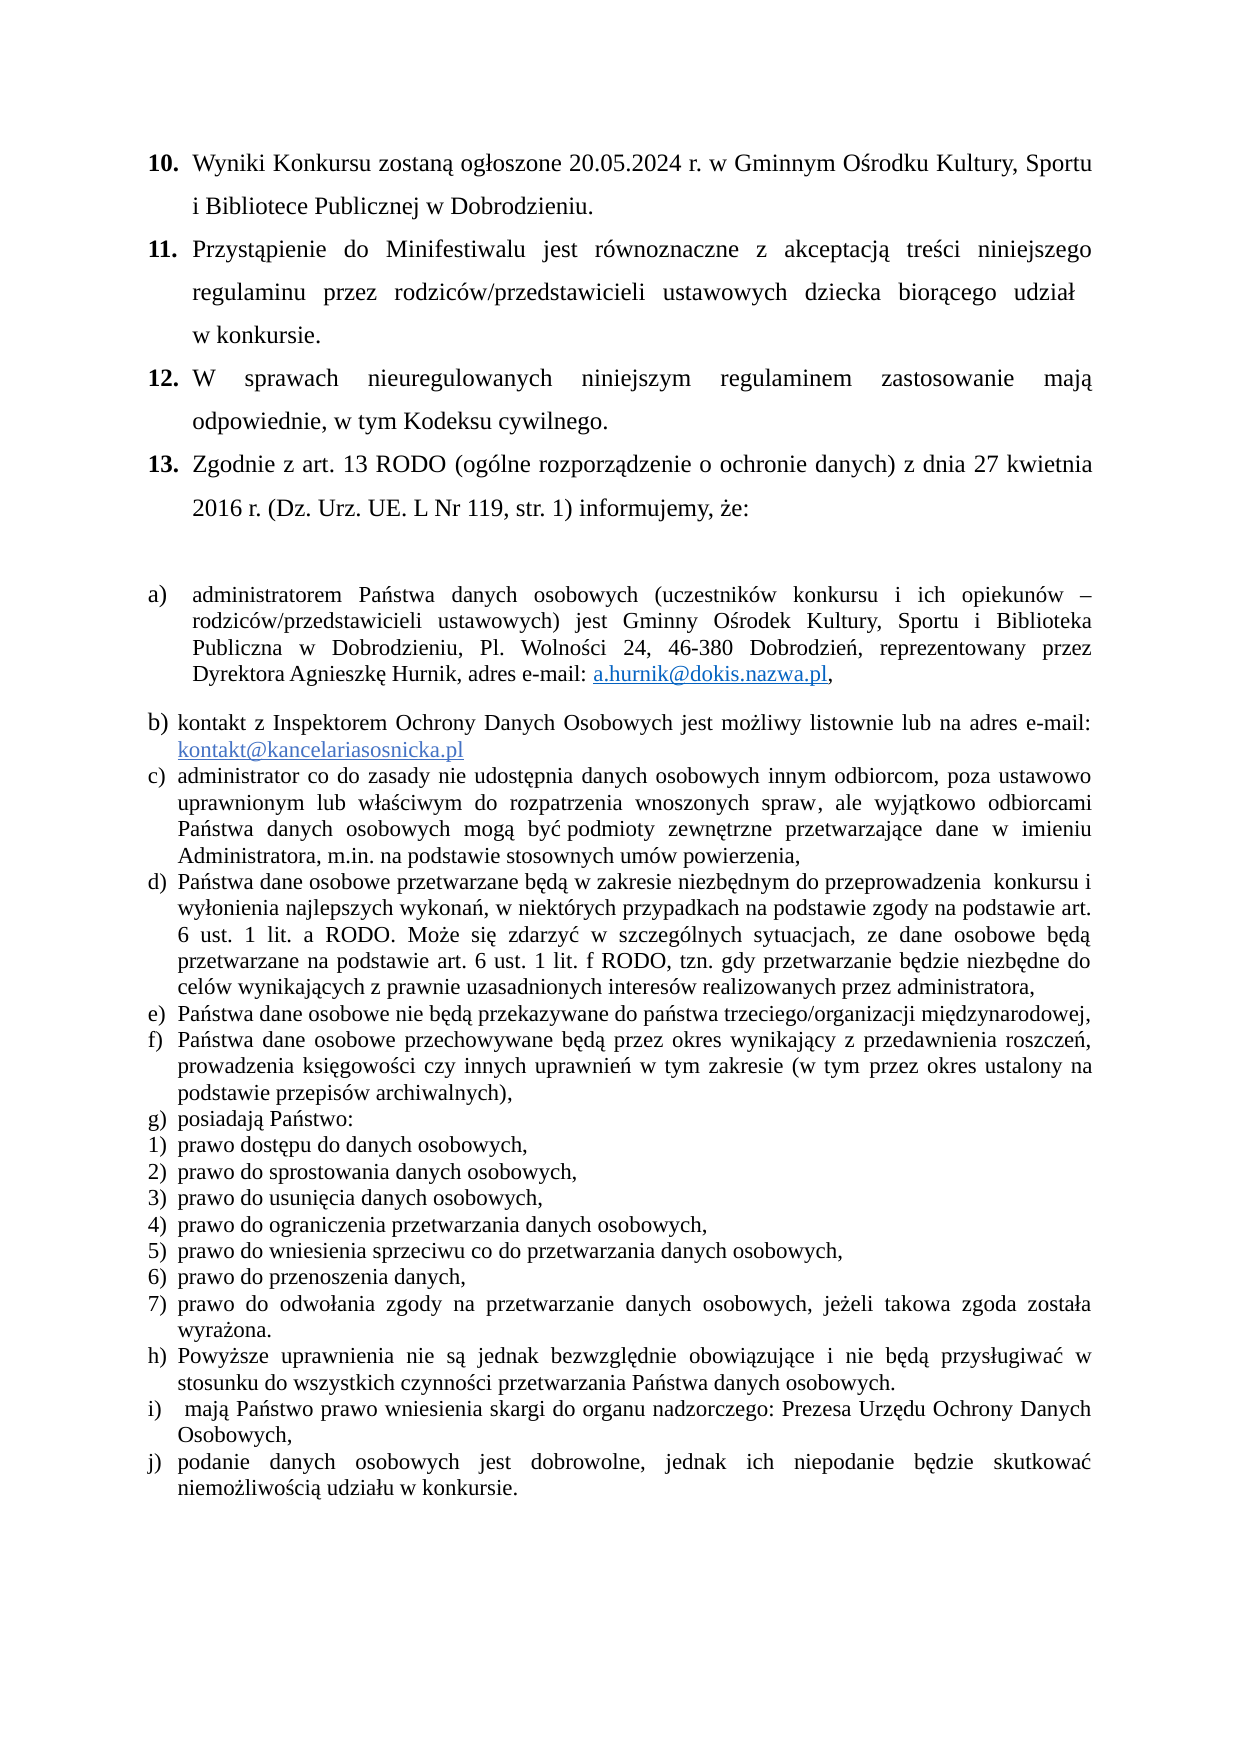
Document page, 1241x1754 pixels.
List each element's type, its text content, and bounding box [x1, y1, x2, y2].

list prawo do przenoszenia danych, [148, 1263, 1093, 1290]
list mają Państwo prawo wniesienia skargi do organu nadzorczego: Prezesa Urzędu Ochrony Danych Osobowych, [148, 1395, 1093, 1448]
list Wyniki Konkursu zostaną ogłoszone 20.05.2024 r. w Gminnym Ośrodku Kultury, Sportu i Bibliotece Publicznej w Dobrodzieniu. [148, 148, 1093, 219]
list prawo do ograniczenia przetwarzania danych osobowych, [148, 1211, 1093, 1237]
list Powyższe uprawnienia nie są jednak bezwzględnie obowiązujące i nie będą przysługiwać w stosunku do wszystkich czynności przetwarzania Państwa danych osobowych. [148, 1342, 1093, 1395]
list prawo do sprostowania danych osobowych, [148, 1158, 1093, 1184]
list Zgodnie z art. 13 RODO (ogólne rozporządzenie o ochronie danych) z dnia 27 kwietnia 2016 r. (Dz. Urz. UE. L Nr 119, str. 1) informujemy, że: [148, 449, 1093, 521]
list administrator co do zasady nie udostępnia danych osobowych innym odbiorcom, poza ustawowo uprawnionym lub właściwym do rozpatrzenia wnoszonych spraw, ale wyjątkowo odbiorcami Państwa danych osobowych mogą być podmioty zewnętrzne przetwarzające dane w imieniu Administratora, m.in. na podstawie stosownych umów powierzenia, [148, 763, 1093, 868]
list podanie danych osobowych jest dobrowolne, jednak ich niepodanie będzie skutkować niemożliwością udziału w konkursie. [148, 1448, 1093, 1501]
list Państwa dane osobowe nie będą przekazywane do państwa trzeciego/organizacji międzynarodowej, [148, 1000, 1093, 1026]
list prawo dostępu do danych osobowych, [148, 1132, 1093, 1158]
list prawo do wniesienia sprzeciwu co do przetwarzania danych osobowych, [148, 1237, 1093, 1263]
list Państwa dane osobowe przetwarzane będą w zakresie niezbędnym do przeprowadzenia konkursu i wyłonienia najlepszych wykonań, w niektórych przypadkach na podstawie zgody na podstawie art. 6 ust. 1 lit. a RODO. Może się zdarzyć w szczególnych sytuacjach, ze dane osobowe będą przetwarzane na podstawie art. 6 ust. 1 lit. f RODO, tzn. gdy przetwarzanie będzie niezbędne do celów wynikających z prawnie uzasadnionych interesów realizowanych przez administratora, [148, 868, 1093, 1000]
list W sprawach nieuregulowanych niniejszym regulaminem zastosowanie mają odpowiednie, w tym Kodeksu cywilnego. [148, 363, 1093, 435]
list posiadają Państwo: [148, 1105, 1093, 1132]
list administratorem Państwa danych osobowych (uczestników konkursu i ich opiekunów – rodziców/przedstawicieli ustawowych) jest Gminny Ośrodek Kultury, Sportu i Biblioteka Publiczna w Dobrodzieniu, Pl. Wolności 24, 46-380 Dobrodzień, reprezentowany przez Dyrektora Agnieszkę Hurnik, adres e-mail: a.hurnik@dokis.nazwa.pl, [148, 579, 1093, 687]
list kontakt z Inspektorem Ochrony Danych Osobowych jest możliwy listownie lub na adres e-mail: kontakt@kancelariasosnicka.pl [148, 707, 1093, 763]
list Przystąpienie do Minifestiwalu jest równoznaczne z akceptacją treści niniejszego regulaminu przez rodziców/przedstawicieli ustawowych dziecka biorącego udział w konkursie. [148, 234, 1093, 349]
list Państwa dane osobowe przechowywane będą przez okres wynikający z przedawnienia roszczeń, prowadzenia księgowości czy innych uprawnień w tym zakresie (w tym przez okres ustalony na podstawie przepisów archiwalnych), [148, 1026, 1093, 1105]
list prawo do odwołania zgody na przetwarzanie danych osobowych, jeżeli takowa zgoda została wyrażona. [148, 1290, 1093, 1342]
list prawo do usunięcia danych osobowych, [148, 1184, 1093, 1211]
